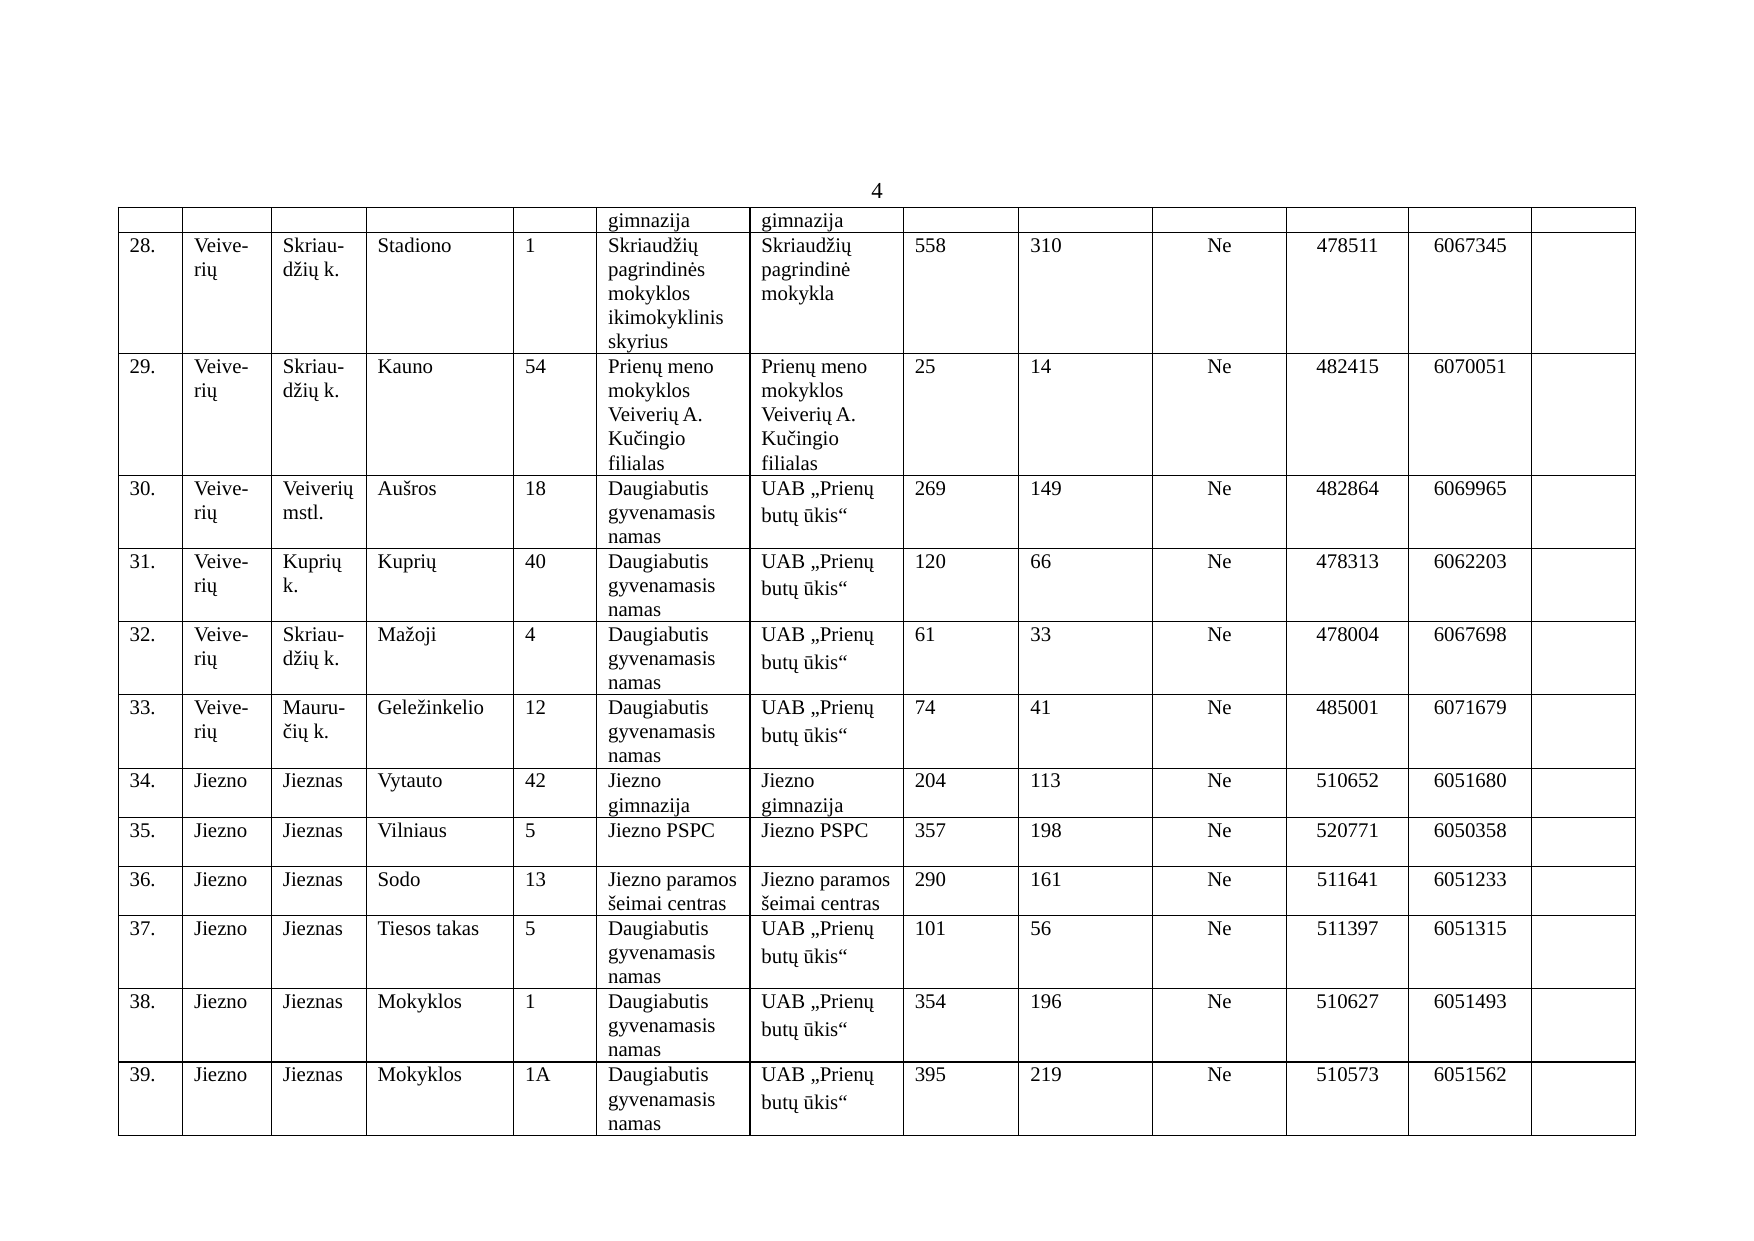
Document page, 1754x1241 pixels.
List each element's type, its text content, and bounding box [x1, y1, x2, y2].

table_cell Prienų meno mokyklos Veiverių A. Kučingio filialas [751, 354, 903, 474]
table_cell Skriau-džių k. [272, 233, 366, 353]
table_cell Tiesos takas [367, 916, 513, 988]
table_cell [1532, 208, 1635, 232]
table_cell Skriaudžių pagrindinės mokyklos ikimokyklinis skyrius [597, 233, 749, 353]
table_cell 56 [1019, 916, 1152, 988]
table_cell Jieznas [272, 818, 366, 866]
table_cell [119, 208, 182, 232]
table_cell Ne [1153, 867, 1286, 915]
table_cell Jieznas [272, 867, 366, 915]
table_cell 18 [514, 476, 596, 548]
table_cell UAB „Prienų butų ūkis“ [751, 476, 903, 548]
table_cell 510652 [1287, 769, 1408, 817]
table_cell 120 [904, 549, 1018, 621]
table_cell Stadiono [367, 233, 513, 353]
table_cell Jiezno gimnazija [597, 769, 749, 817]
table_cell 6051315 [1409, 916, 1531, 988]
table_cell Veive-rių [183, 549, 271, 621]
table_cell 113 [1019, 769, 1152, 817]
table_cell 38. [119, 989, 182, 1061]
table_cell Daugiabutis gyvenamasis namas [597, 1063, 749, 1134]
table_cell 33. [119, 695, 182, 767]
table_cell Veive-rių [183, 354, 271, 474]
table_cell Kuprių [367, 549, 513, 621]
table_cell Jiezno gimnazija [751, 769, 903, 817]
table_cell 269 [904, 476, 1018, 548]
table_cell Ne [1153, 476, 1286, 548]
table_cell Jiezno [183, 989, 271, 1061]
table_cell [1409, 208, 1531, 232]
table_cell 1 [514, 989, 596, 1061]
table_cell 478313 [1287, 549, 1408, 621]
table_cell [1019, 208, 1152, 232]
table_cell 1A [514, 1063, 596, 1134]
table_cell Kauno [367, 354, 513, 474]
table_cell 6067698 [1409, 622, 1531, 694]
table_cell 6051562 [1409, 1063, 1531, 1134]
table_cell Jiezno [183, 769, 271, 817]
table_cell [1532, 354, 1635, 474]
table_cell Daugiabutis gyvenamasis namas [597, 476, 749, 548]
table_cell 12 [514, 695, 596, 767]
table_cell 6071679 [1409, 695, 1531, 767]
table_cell [1532, 233, 1635, 353]
table_cell 511397 [1287, 916, 1408, 988]
table_cell [367, 208, 513, 232]
table_cell 510627 [1287, 989, 1408, 1061]
table_cell [272, 208, 366, 232]
table_cell 196 [1019, 989, 1152, 1061]
table_cell Jiezno PSPC [597, 818, 749, 866]
table_cell 39. [119, 1063, 182, 1134]
table_cell 219 [1019, 1063, 1152, 1134]
table_cell gimnazija [751, 208, 903, 232]
table_cell Prienų meno mokyklos Veiverių A. Kučingio filialas [597, 354, 749, 474]
table_cell 1 [514, 233, 596, 353]
table_cell 198 [1019, 818, 1152, 866]
table_cell Mokyklos [367, 1063, 513, 1134]
table_cell Jieznas [272, 989, 366, 1061]
table_cell Kuprių k. [272, 549, 366, 621]
table_cell 30. [119, 476, 182, 548]
table_cell Ne [1153, 916, 1286, 988]
table_cell 354 [904, 989, 1018, 1061]
table_cell Vytauto [367, 769, 513, 817]
table_cell Daugiabutis gyvenamasis namas [597, 549, 749, 621]
table_cell 36. [119, 867, 182, 915]
table_cell 520771 [1287, 818, 1408, 866]
table_cell Mažoji [367, 622, 513, 694]
table_cell 6051233 [1409, 867, 1531, 915]
table_cell Mokyklos [367, 989, 513, 1061]
table_cell Jiezno paramos šeimai centras [751, 867, 903, 915]
table_cell 101 [904, 916, 1018, 988]
table_cell Skriaudžių pagrindinė mokykla [751, 233, 903, 353]
table_cell 33 [1019, 622, 1152, 694]
table_cell Ne [1153, 989, 1286, 1061]
table_cell Geležinkelio [367, 695, 513, 767]
table_cell 478511 [1287, 233, 1408, 353]
table_cell UAB „Prienų butų ūkis“ [751, 549, 903, 621]
table_cell 34. [119, 769, 182, 817]
table_cell Veive-rių [183, 622, 271, 694]
table_cell 61 [904, 622, 1018, 694]
table_cell Daugiabutis gyvenamasis namas [597, 916, 749, 988]
table_cell 28. [119, 233, 182, 353]
table_cell 6070051 [1409, 354, 1531, 474]
table_cell 6050358 [1409, 818, 1531, 866]
table_cell [1532, 818, 1635, 866]
table_cell 511641 [1287, 867, 1408, 915]
table_cell 6067345 [1409, 233, 1531, 353]
table_cell 42 [514, 769, 596, 817]
table_cell 6051680 [1409, 769, 1531, 817]
table_cell Veive-rių [183, 233, 271, 353]
table_cell Jiezno [183, 818, 271, 866]
table_cell Jieznas [272, 769, 366, 817]
table_cell 35. [119, 818, 182, 866]
table_cell 13 [514, 867, 596, 915]
table_cell Sodo [367, 867, 513, 915]
table_cell Jiezno PSPC [751, 818, 903, 866]
table_cell [1153, 208, 1286, 232]
table_cell 482415 [1287, 354, 1408, 474]
table_cell UAB „Prienų butų ūkis“ [751, 1063, 903, 1134]
table_cell Jiezno [183, 916, 271, 988]
table_cell 54 [514, 354, 596, 474]
table_cell Veive-rių [183, 476, 271, 548]
table_cell [1532, 1063, 1635, 1134]
table_cell [1532, 476, 1635, 548]
table_cell Daugiabutis gyvenamasis namas [597, 695, 749, 767]
table_cell 161 [1019, 867, 1152, 915]
table_cell 37. [119, 916, 182, 988]
table_cell Skriau-džių k. [272, 354, 366, 474]
table_cell Veiverių mstl. [272, 476, 366, 548]
table_cell 5 [514, 818, 596, 866]
table_cell [1532, 769, 1635, 817]
table_cell 32. [119, 622, 182, 694]
table_cell Aušros [367, 476, 513, 548]
table_cell [1287, 208, 1408, 232]
table_cell 395 [904, 1063, 1018, 1134]
table_cell UAB „Prienų butų ūkis“ [751, 695, 903, 767]
table_cell UAB „Prienų butų ūkis“ [751, 622, 903, 694]
table_cell UAB „Prienų butų ūkis“ [751, 916, 903, 988]
table_cell Jiezno paramos šeimai centras [597, 867, 749, 915]
table_cell Jieznas [272, 1063, 366, 1134]
table_cell Jiezno [183, 1063, 271, 1134]
table_cell 310 [1019, 233, 1152, 353]
table_cell Ne [1153, 549, 1286, 621]
table_cell 6062203 [1409, 549, 1531, 621]
table_cell [1532, 695, 1635, 767]
table_cell [514, 208, 596, 232]
table_cell 204 [904, 769, 1018, 817]
table_cell Ne [1153, 1063, 1286, 1134]
table_cell Skriau-džių k. [272, 622, 366, 694]
table_cell 558 [904, 233, 1018, 353]
table_cell 14 [1019, 354, 1152, 474]
table_cell 4 [514, 622, 596, 694]
table_cell Daugiabutis gyvenamasis namas [597, 622, 749, 694]
table_cell 6069965 [1409, 476, 1531, 548]
table_cell Ne [1153, 233, 1286, 353]
table_cell 510573 [1287, 1063, 1408, 1134]
table_cell 29. [119, 354, 182, 474]
table_cell 290 [904, 867, 1018, 915]
table_cell 40 [514, 549, 596, 621]
table_cell Vilniaus [367, 818, 513, 866]
table_cell 25 [904, 354, 1018, 474]
table_cell gimnazija [597, 208, 749, 232]
table_cell 74 [904, 695, 1018, 767]
table_cell 485001 [1287, 695, 1408, 767]
table_cell [1532, 989, 1635, 1061]
table_cell [1532, 622, 1635, 694]
table_cell [1532, 549, 1635, 621]
table_cell [1532, 916, 1635, 988]
table_cell 149 [1019, 476, 1152, 548]
table_cell UAB „Prienų butų ūkis“ [751, 989, 903, 1061]
table_cell Daugiabutis gyvenamasis namas [597, 989, 749, 1061]
table_cell Ne [1153, 622, 1286, 694]
table_cell [904, 208, 1018, 232]
table_cell Ne [1153, 769, 1286, 817]
table_cell 6051493 [1409, 989, 1531, 1061]
table_cell Jiezno [183, 867, 271, 915]
table_cell Ne [1153, 354, 1286, 474]
table_cell Veive-rių [183, 695, 271, 767]
table_cell 66 [1019, 549, 1152, 621]
table_cell 478004 [1287, 622, 1408, 694]
table_cell Ne [1153, 695, 1286, 767]
table_cell Mauru-čių k. [272, 695, 366, 767]
table_cell [1532, 867, 1635, 915]
table_cell 482864 [1287, 476, 1408, 548]
table_cell Ne [1153, 818, 1286, 866]
table_cell 357 [904, 818, 1018, 866]
table_cell Jieznas [272, 916, 366, 988]
table_cell 41 [1019, 695, 1152, 767]
table_cell 5 [514, 916, 596, 988]
table_cell 31. [119, 549, 182, 621]
table_cell [183, 208, 271, 232]
